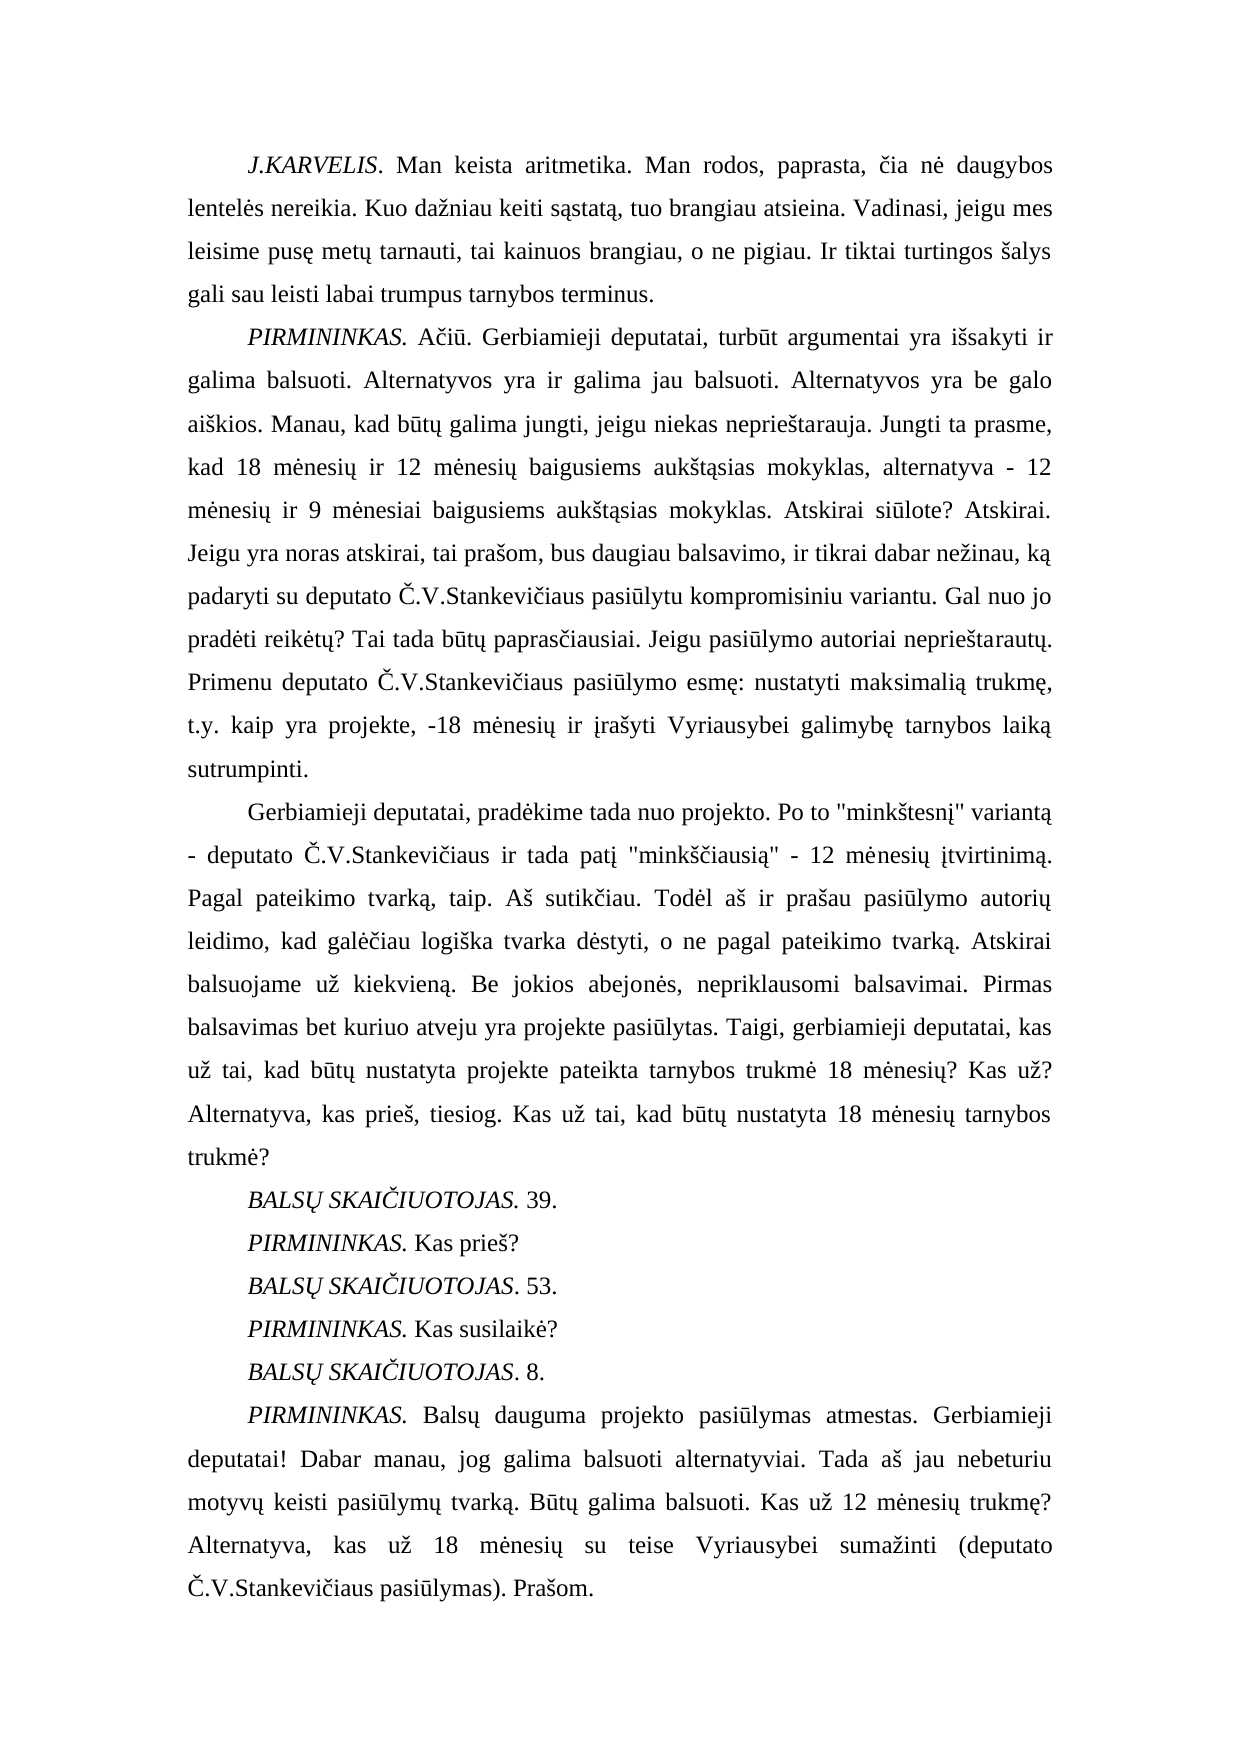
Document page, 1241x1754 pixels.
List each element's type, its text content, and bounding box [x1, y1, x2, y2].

text Gerbiamieji deputatai, pradėkime tada nuo projekto. Po to "minkštesnį" variantą - deputato Č.V.Stankevičiaus ir tada patį "minkščiausią" - 12 mė­nesių įtvirtinimą. Pagal pateikimo tvarką, taip. Aš sutikčiau. Todėl aš ir prašau pasiūlymo autorių leidimo, kad galėčiau logiška tvarka dėstyti, o ne pagal pateikimo tvarką. Atskirai balsuojame už kiekvieną. Be jokios abejo­nės, nepriklausomi balsavimai. Pirmas balsavimas bet kuriuo atveju yra projekte pasiūlytas. Taigi, gerbiamieji deputatai, kas už tai, kad būtų nusta­tyta projekte pateikta tarnybos trukmė 18 mėnesių? Kas už? Alternatyva, kas prieš, tiesiog. Kas už tai, kad būtų nustatyta 18 mėnesių tarnybos trukmė? [187, 797, 1053, 1171]
text BALSŲ SKAIČIUOTOJAS. 53. [187, 1271, 1053, 1300]
text PIRMININKAS. Balsų dauguma projekto pasiūlymas atmestas. Gerbiamieji deputatai! Dabar manau, jog galima balsuoti alternatyviai. Tada aš jau nebeturiu motyvų keisti pasiūlymų tvarką. Būtų galima balsuoti. Kas už 12 mėnesių trukmę? Alternatyva, kas už 18 mėnesių su teise Vyriau­sybei sumažinti (deputato Č.V.Stankevičiaus pasiūlymas). Prašom. [187, 1401, 1053, 1602]
text BALSŲ SKAIČIUOTOJAS. 39. [187, 1185, 1053, 1214]
text PIRMININKAS. Ačiū. Gerbiamieji deputatai, turbūt argumentai yra išsa­kyti ir galima balsuoti. Alternatyvos yra ir galima jau balsuoti. Alternatyvos yra be galo aiškios. Manau, kad būtų galima jungti, jeigu niekas nepriešta­rauja. Jungti ta prasme, kad 18 mėnesių ir 12 mėnesių baigusiems aukštąsias mokyklas, alternatyva - 12 mėnesių ir 9 mėnesiai baigusiems aukštąsias mokyklas. Atskirai siūlote? Atskirai. Jeigu yra noras atskirai, tai prašom, bus daugiau balsavimo, ir tikrai dabar nežinau, ką padaryti su deputato Č.V.Stankevičiaus pasiūlytu kompromisiniu variantu. Gal nuo jo pradėti reikėtų? Tai tada būtų paprasčiausiai. Jeigu pasiūlymo autoriai nepriešta­rautų. Primenu deputato Č.V.Stankevičiaus pasiūlymo esmę: nustatyti mak­simalią trukmę, t.y. kaip yra projekte, -18 mėnesių ir įrašyti Vyriausybei galimybę tarnybos laiką sutrumpinti. [187, 322, 1053, 782]
text J.KARVELIS. Man keista aritmetika. Man rodos, paprasta, čia nė daugy­bos lentelės nereikia. Kuo dažniau keiti sąstatą, tuo brangiau atsieina. Vadi­nasi, jeigu mes leisime pusę metų tarnauti, tai kainuos brangiau, o ne pigiau. Ir tiktai turtingos šalys gali sau leisti labai trumpus tarnybos terminus. [187, 150, 1053, 308]
text PIRMININKAS. Kas prieš? [187, 1228, 1053, 1257]
text BALSŲ SKAIČIUOTOJAS. 8. [187, 1357, 1053, 1386]
text PIRMININKAS. Kas susilaikė? [187, 1314, 1053, 1343]
